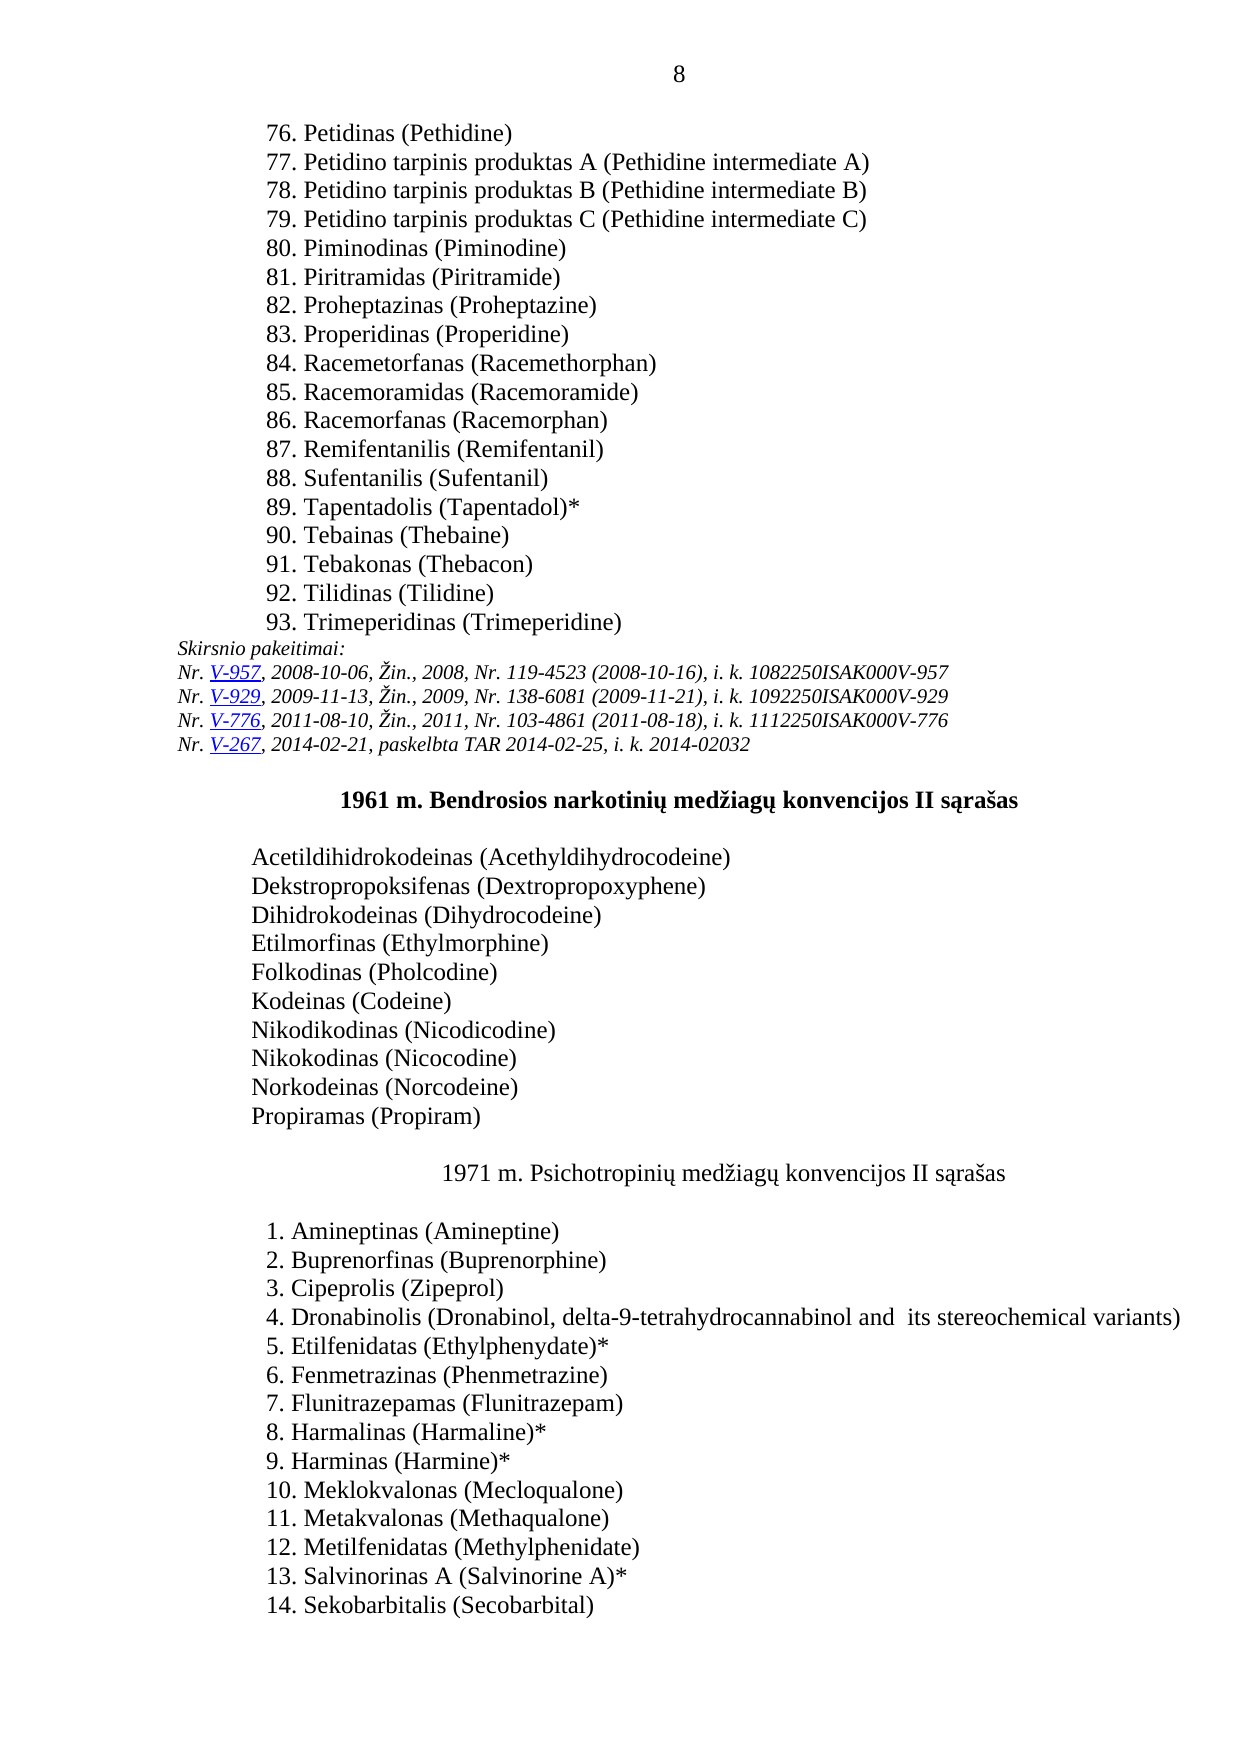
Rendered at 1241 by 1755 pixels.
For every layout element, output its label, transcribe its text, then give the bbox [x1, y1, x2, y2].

text Propiramas (Propiram) [177, 1101, 1181, 1130]
text 90. Tebainas (Thebaine) [177, 521, 1181, 549]
text 82. Proheptazinas (Proheptazine) [177, 291, 1181, 319]
text Dekstropropoksifenas (Dextropropoxyphene) [177, 871, 1181, 900]
text Kodeinas (Codeine) [177, 986, 1181, 1015]
text 84. Racemetorfanas (Racemethorphan) [177, 348, 1181, 377]
text 14. Sekobarbitalis (Secobarbital) [177, 1590, 1181, 1618]
text 78. Petidino tarpinis produktas B (Pethidine intermediate B) [177, 176, 1181, 204]
text 86. Racemorfanas (Racemorphan) [177, 406, 1181, 434]
text 80. Piminodinas (Piminodine) [177, 233, 1181, 262]
text 91. Tebakonas (Thebacon) [177, 549, 1181, 578]
text 76. Petidinas (Pethidine) [177, 118, 1181, 147]
text 87. Remifentanilis (Remifentanil) [177, 434, 1181, 463]
text Folkodinas (Pholcodine) [177, 957, 1181, 986]
text 88. Sufentanilis (Sufentanil) [177, 463, 1181, 492]
text Nr. V-957, 2008-10-06, Žin., 2008, Nr. 119-4523 (2008-10-16), i. k. 1082250ISAK000V-957 [177, 660, 1181, 684]
text 92. Tilidinas (Tilidine) [177, 578, 1181, 607]
text Dihidrokodeinas (Dihydrocodeine) [177, 900, 1181, 928]
text 77. Petidino tarpinis produktas A (Pethidine intermediate A) [177, 147, 1181, 176]
text 89. Tapentadolis (Tapentadol)* [177, 492, 1181, 521]
text 9. Harminas (Harmine)* [177, 1446, 1181, 1475]
text Etilmorfinas (Ethylmorphine) [177, 928, 1181, 957]
text 1961 m. Bendrosios narkotinių medžiagų konvencijos II sąrašas [177, 785, 1181, 813]
text Nr. V-776, 2011-08-10, Žin., 2011, Nr. 103-4861 (2011-08-18), i. k. 1112250ISAK000V-776 [177, 708, 1181, 732]
text 83. Properidinas (Properidine) [177, 319, 1181, 348]
text Norkodeinas (Norcodeine) [177, 1072, 1181, 1101]
text 5. Etilfenidatas (Ethylphenydate)* [177, 1331, 1181, 1360]
text 12. Metilfenidatas (Methylphenidate) [177, 1532, 1181, 1561]
text Skirsnio pakeitimai: [177, 636, 1181, 660]
text 2. Buprenorfinas (Buprenorphine) [177, 1245, 1181, 1273]
text 85. Racemoramidas (Racemoramide) [177, 377, 1181, 406]
text Nikodikodinas (Nicodicodine) [177, 1015, 1181, 1043]
text 11. Metakvalonas (Methaqualone) [177, 1503, 1181, 1532]
text 93. Trimeperidinas (Trimeperidine) [177, 607, 1181, 636]
text 81. Piritramidas (Piritramide) [177, 262, 1181, 291]
text 79. Petidino tarpinis produktas C (Pethidine intermediate C) [177, 204, 1181, 233]
text Nr. V-929, 2009-11-13, Žin., 2009, Nr. 138-6081 (2009-11-21), i. k. 1092250ISAK000V-929 [177, 684, 1181, 708]
text 4. Dronabinolis (Dronabinol, delta-9-tetrahydrocannabinol and its stereochemical variants) [177, 1302, 1181, 1331]
text 1. Amineptinas (Amineptine) [177, 1216, 1181, 1245]
text 3. Cipeprolis (Zipeprol) [177, 1273, 1181, 1302]
text 1971 m. Psichotropinių medžiagų konvencijos II sąrašas [177, 1158, 1181, 1187]
text 10. Meklokvalonas (Mecloqualone) [177, 1475, 1181, 1503]
text 8. Harmalinas (Harmaline)* [177, 1417, 1181, 1446]
text 13. Salvinorinas A (Salvinorine A)* [177, 1561, 1181, 1590]
text Nikokodinas (Nicocodine) [177, 1043, 1181, 1072]
text 6. Fenmetrazinas (Phenmetrazine) [177, 1360, 1181, 1388]
text Nr. V-267, 2014-02-21, paskelbta TAR 2014-02-25, i. k. 2014-02032 [177, 732, 1181, 756]
text 7. Flunitrazepamas (Flunitrazepam) [177, 1388, 1181, 1417]
text Acetildihidrokodeinas (Acethyldihydrocodeine) [177, 842, 1181, 871]
